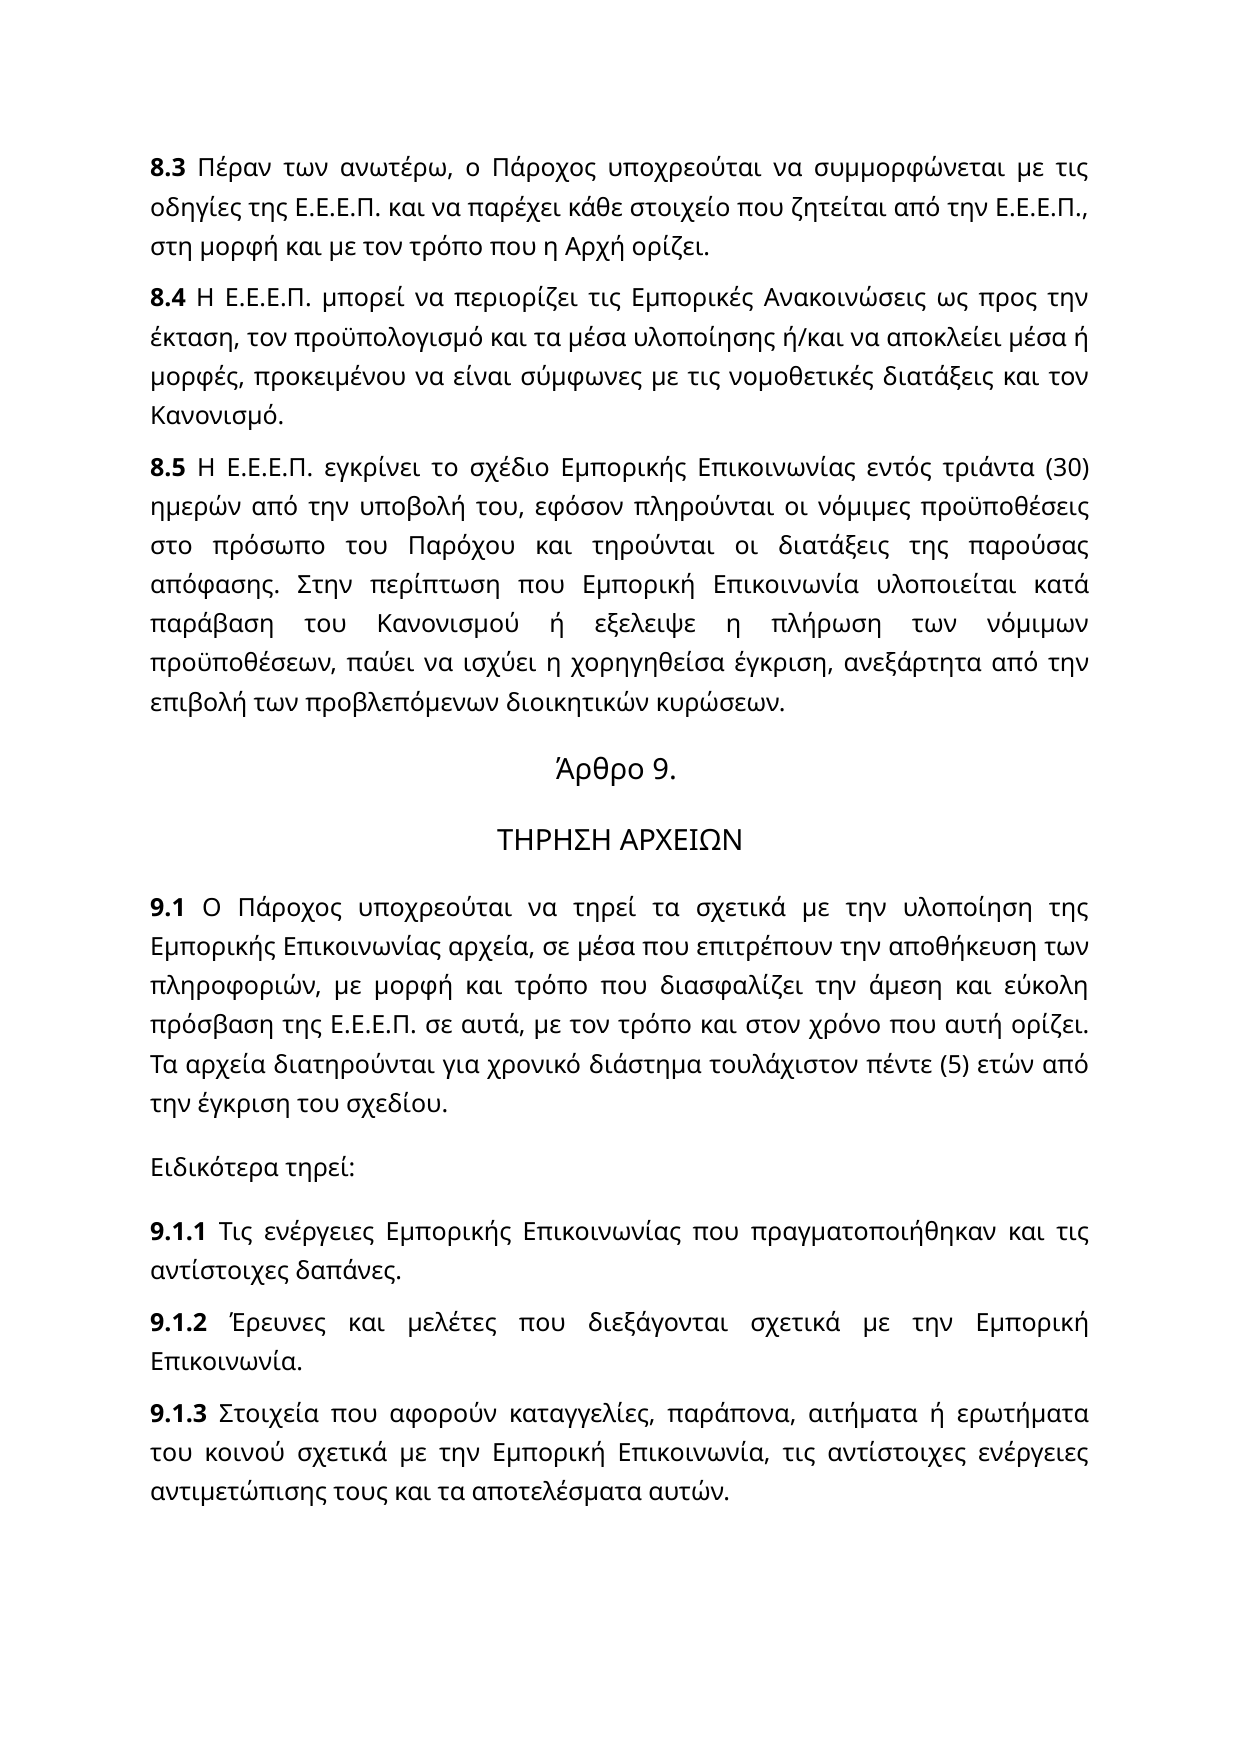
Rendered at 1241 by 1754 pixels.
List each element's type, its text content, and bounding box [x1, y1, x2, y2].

text 8.5 Η Ε.Ε.Ε.Π. εγκρίνει το σχέδιο Εμπορικής Επικοινωνίας εντός τριάντα (30) ημερών από την υποβολή του, εφόσον πληρούνται οι νόμιμες προϋποθέσεις στο πρόσωπο του Παρόχου και τηρούνται οι διατάξεις της παρούσας απόφασης. Στην περίπτωση που Εμπορική Επικοινωνία υλοποιείται κατά παράβαση του Κανονισμού ή εξελειψε η πλήρωση των νόμιμων προϋποθέσεων, παύει να ισχύει η χορηγηθείσα έγκριση, ανεξάρτητα από την επιβολή των προβλεπόμενων διοικητικών κυρώσεων. [150, 449, 1090, 718]
subtitle ΤΗΡΗΣΗ ΑΡΧΕΙΩΝ [150, 819, 1090, 859]
text 9.1.3 Στοιχεία που αφορούν καταγγελίες, παράπονα, αιτήματα ή ερωτήματα του κοινού σχετικά με την Εμπορική Επικοινωνία, τις αντίστοιχες ενέργειες αντιμετώπισης τους και τα αποτελέσματα αυτών. [150, 1395, 1090, 1508]
subtitle Άρθρο 9. [150, 748, 1090, 788]
text Ειδικότερα τηρεί: [150, 1149, 1090, 1184]
text 9.1.2 Έρευνες και μελέτες που διεξάγονται σχετικά με την Εμπορική Επικοινωνία. [150, 1304, 1090, 1378]
text 9.1 Ο Πάροχος υποχρεούται να τηρεί τα σχετικά με την υλοποίηση της Εμπορικής Επικοινωνίας αρχεία, σε μέσα που επιτρέπουν την αποθήκευση των πληροφοριών, με μορφή και τρόπο που διασφαλίζει την άμεση και εύκολη πρόσβαση της Ε.Ε.Ε.Π. σε αυτά, με τον τρόπο και στον χρόνο που αυτή ορίζει. Τα αρχεία διατηρούνται για χρονικό διάστημα τουλάχιστον πέντε (5) ετών από την έγκριση του σχεδίου. [150, 889, 1090, 1119]
text 8.3 Πέραν των ανωτέρω, ο Πάροχος υποχρεούται να συμμορφώνεται με τις οδηγίες της Ε.Ε.Ε.Π. και να παρέχει κάθε στοιχείο που ζητείται από την Ε.Ε.Ε.Π., στη μορφή και με τον τρόπο που η Αρχή ορίζει. [150, 150, 1090, 262]
text 9.1.1 Τις ενέργειες Εμπορικής Επικοινωνίας που πραγματοποιήθηκαν και τις αντίστοιχες δαπάνες. [150, 1214, 1090, 1287]
text 8.4 Η Ε.Ε.Ε.Π. μπορεί να περιορίζει τις Εμπορικές Ανακοινώσεις ως προς την έκταση, τον προϋπολογισμό και τα μέσα υλοποίησης ή/και να αποκλείει μέσα ή μορφές, προκειμένου να είναι σύμφωνες με τις νομοθετικές διατάξεις και τον Κανονισμό. [150, 280, 1090, 432]
